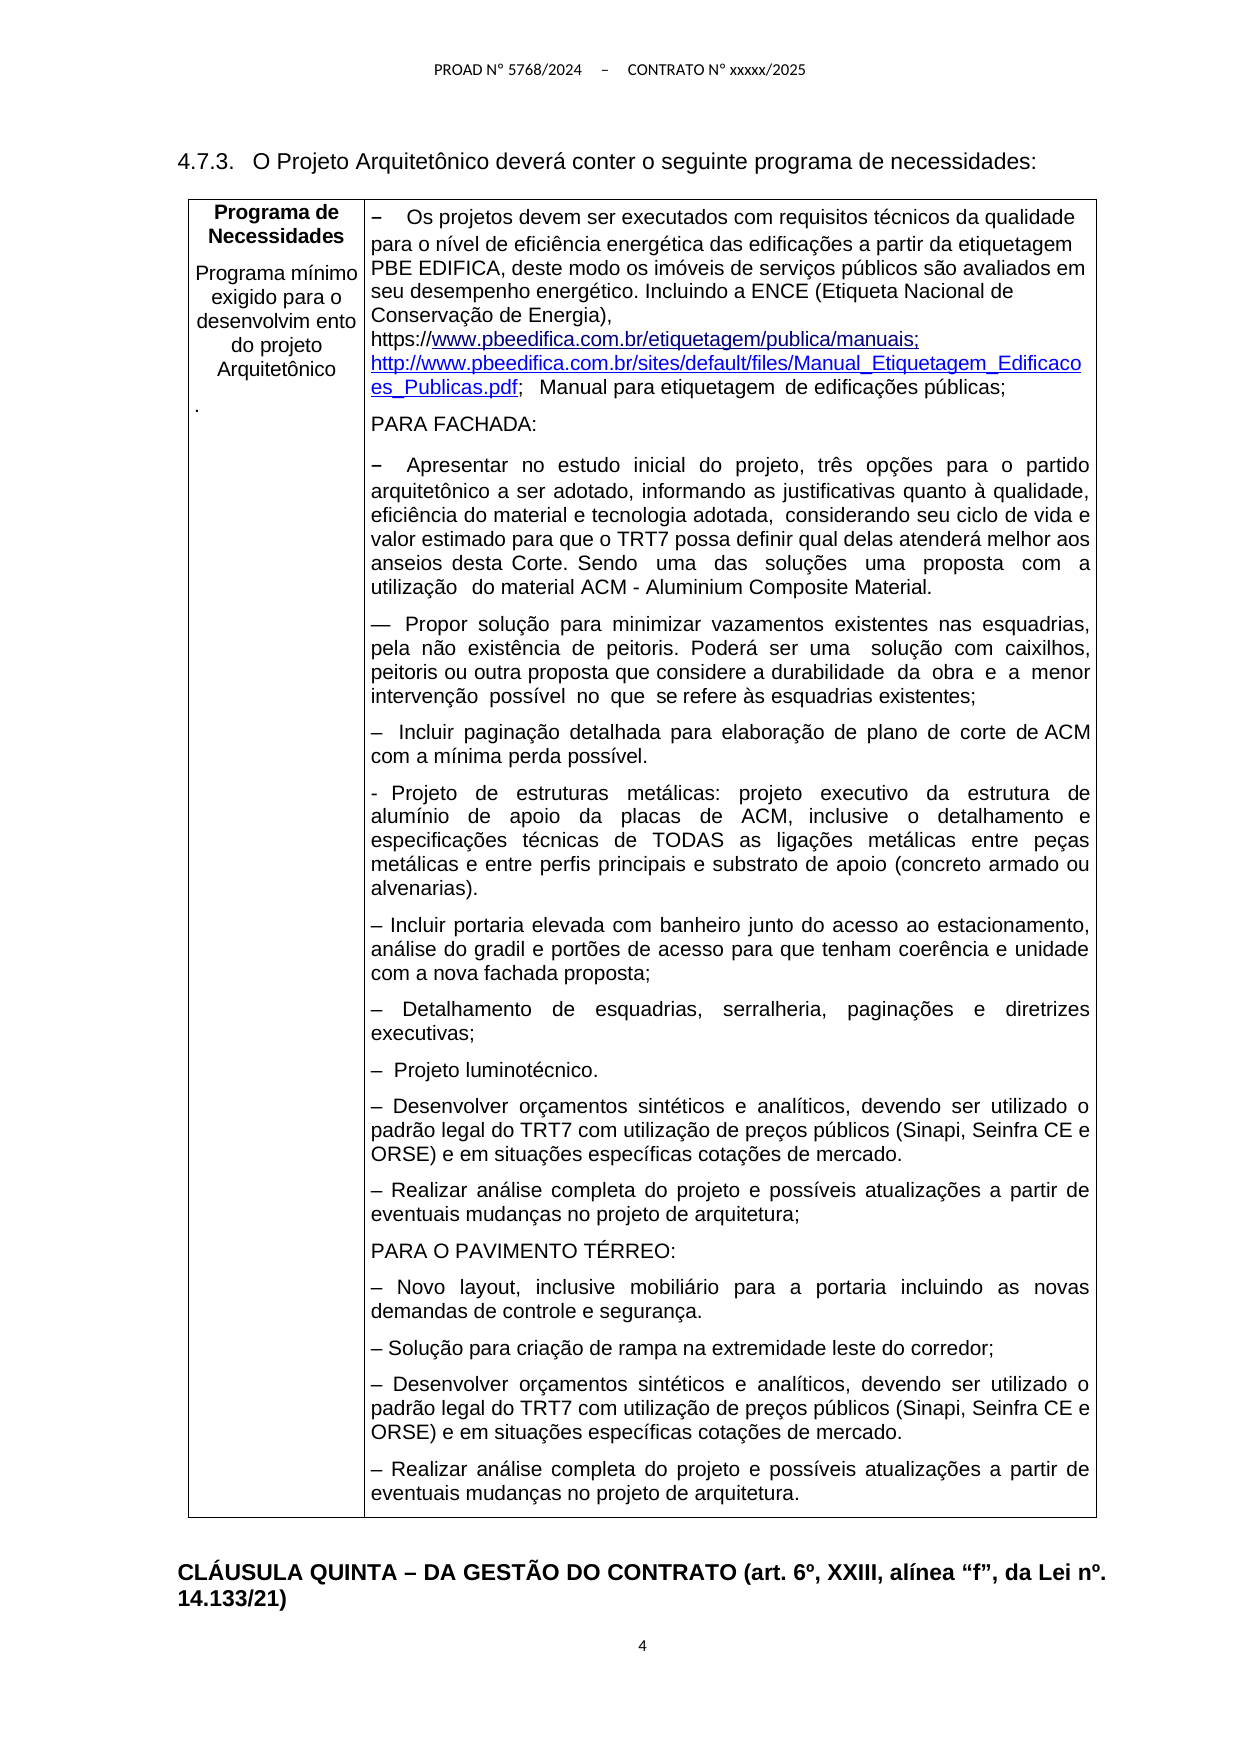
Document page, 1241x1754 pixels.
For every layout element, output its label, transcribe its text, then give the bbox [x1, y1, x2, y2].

text 4.7.3. O Projeto Arquitetônico deverá conter o seguinte programa de necessidades: [177, 148, 1107, 174]
table_header Programa de Necessidades Programa mínimo exigido para o desenvolvim ento do projeto Arquitetônico . [189, 200, 364, 1517]
text CLÁUSULA QUINTA – DA GESTÃO DO CONTRATO (art. 6º, XXIII, alínea “f”, da Lei nº. 14.133/21) [177, 1559, 1107, 1612]
table_header Os projetos devem ser executados com requisitos técnicos da qualidade para o nível de eficiência energética das edificações a partir da etiquetagem PBE EDIFICA, deste modo os imóveis de serviços públicos são avaliados em seu desempenho energético. Incluindo a ENCE (Etiqueta Nacional de Conservação de Energia), https://www.pbeedifica.com.br/etiquetagem/publica/manuais; http://www.pbeedifica.com.br/sites/default/files/Manual_Etiquetagem_Edificacoes_Publicas.pdf; Manual para etiquetagem de edificações públicas; PARA FACHADA: Apresentar no estudo inicial do projeto, três opções para o partido arquitetônico a ser adotado, informando as justificativas quanto à qualidade, eficiência do material e tecnologia adotada, considerando seu ciclo de vida e valor estimado para que o TRT7 possa definir qual delas atenderá melhor aos anseios desta Corte. Sendo uma das soluções uma proposta com a utilização do material ACM - Aluminium Composite Material. – Propor solução para minimizar vazamentos existentes nas esquadrias, pela não existência de peitoris. Poderá ser uma solução com caixilhos, peitoris ou outra proposta que considere a durabilidade da obra e a menor intervenção possível no que se refere às esquadrias existentes; – Incluir paginação detalhada para elaboração de plano de corte de ACM com a mínima perda possível. - Projeto de estruturas metálicas: projeto executivo da estrutura de alumínio de apoio da placas de ACM, inclusive o detalhamento e especificações técnicas de TODAS as ligações metálicas entre peças metálicas e entre perfis principais e substrato de apoio (concreto armado ou alvenarias). – Incluir portaria elevada com banheiro junto do acesso ao estacionamento, análise do gradil e portões de acesso para que tenham coerência e unidade com a nova fachada proposta; – Detalhamento de esquadrias, serralheria, paginações e diretrizes executivas; – Projeto luminotécnico. – Desenvolver orçamentos sintéticos e analíticos, devendo ser utilizado o padrão legal do TRT7 com utilização de preços públicos (Sinapi, Seinfra CE e ORSE) e em situações específicas cotações de mercado. – Realizar análise completa do projeto e possíveis atualizações a partir de eventuais mudanças no projeto de arquitetura; PARA O PAVIMENTO TÉRREO: – Novo layout, inclusive mobiliário para a portaria incluindo as novas demandas de controle e segurança. – Solução para criação de rampa na extremidade leste do corredor; – Desenvolver orçamentos sintéticos e analíticos, devendo ser utilizado o padrão legal do TRT7 com utilização de preços públicos (Sinapi, Seinfra CE e ORSE) e em situações específicas cotações de mercado. – Realizar análise completa do projeto e possíveis atualizações a partir de eventuais mudanças no projeto de arquitetura. [365, 200, 1096, 1517]
